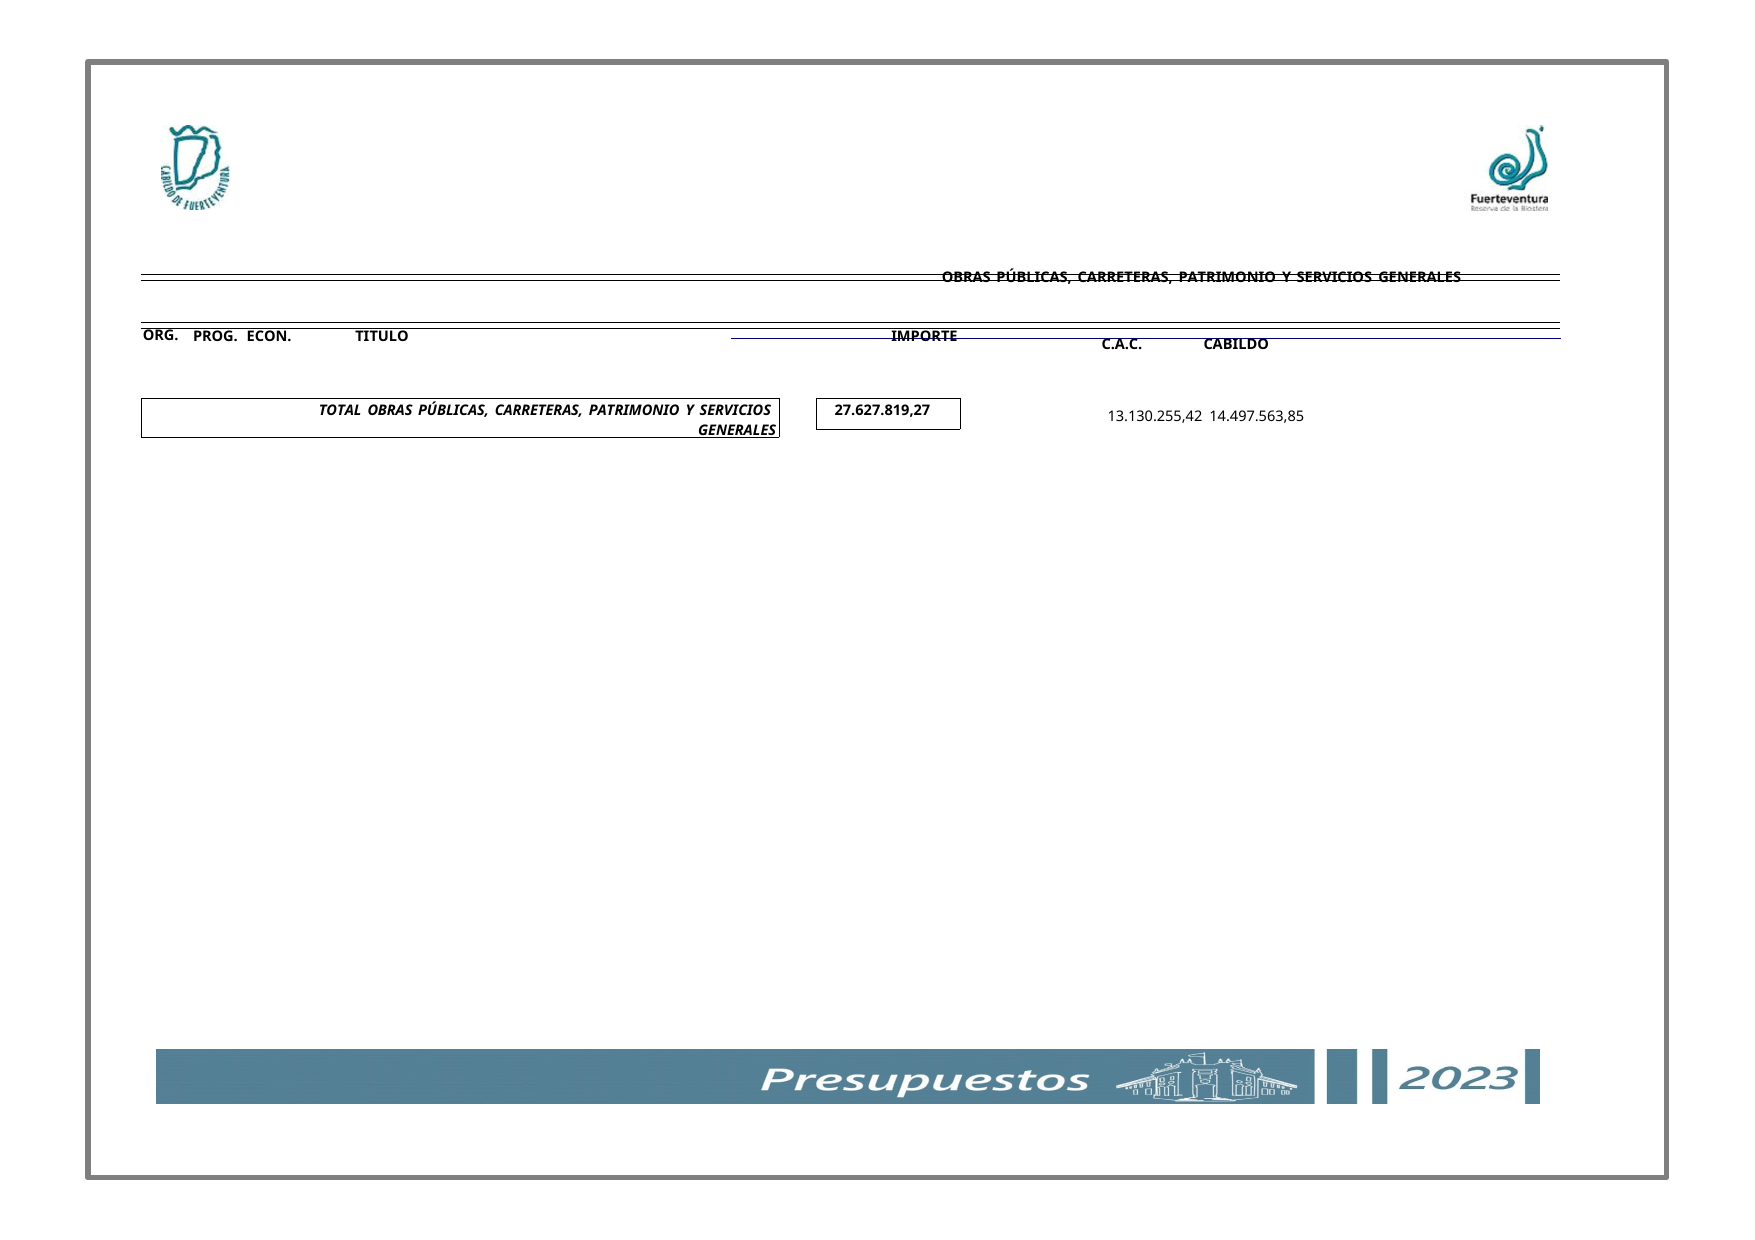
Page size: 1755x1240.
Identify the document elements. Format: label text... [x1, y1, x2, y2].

text C.A.C. CABILDO [1101, 334, 1573, 353]
text [780, 405, 816, 425]
text 27.627.819,27 [834, 400, 960, 420]
text GENERALES [142, 420, 777, 437]
text OBRAS PÚBLICAS, CARRETERAS, PATRIMONIO Y SERVICIOS GENERALES [942, 267, 1573, 287]
text ORG. PROG. ECON. TITULO IMPORTE [143, 329, 970, 346]
text TOTAL OBRAS PÚBLICAS, CARRETERAS, PATRIMONIO Y SERVICIOS [142, 400, 772, 420]
text [143, 324, 970, 328]
text [91, 405, 141, 425]
text [817, 399, 960, 429]
text 13.130.255,42 14.497.563,85 [961, 405, 1304, 425]
text [142, 399, 779, 437]
